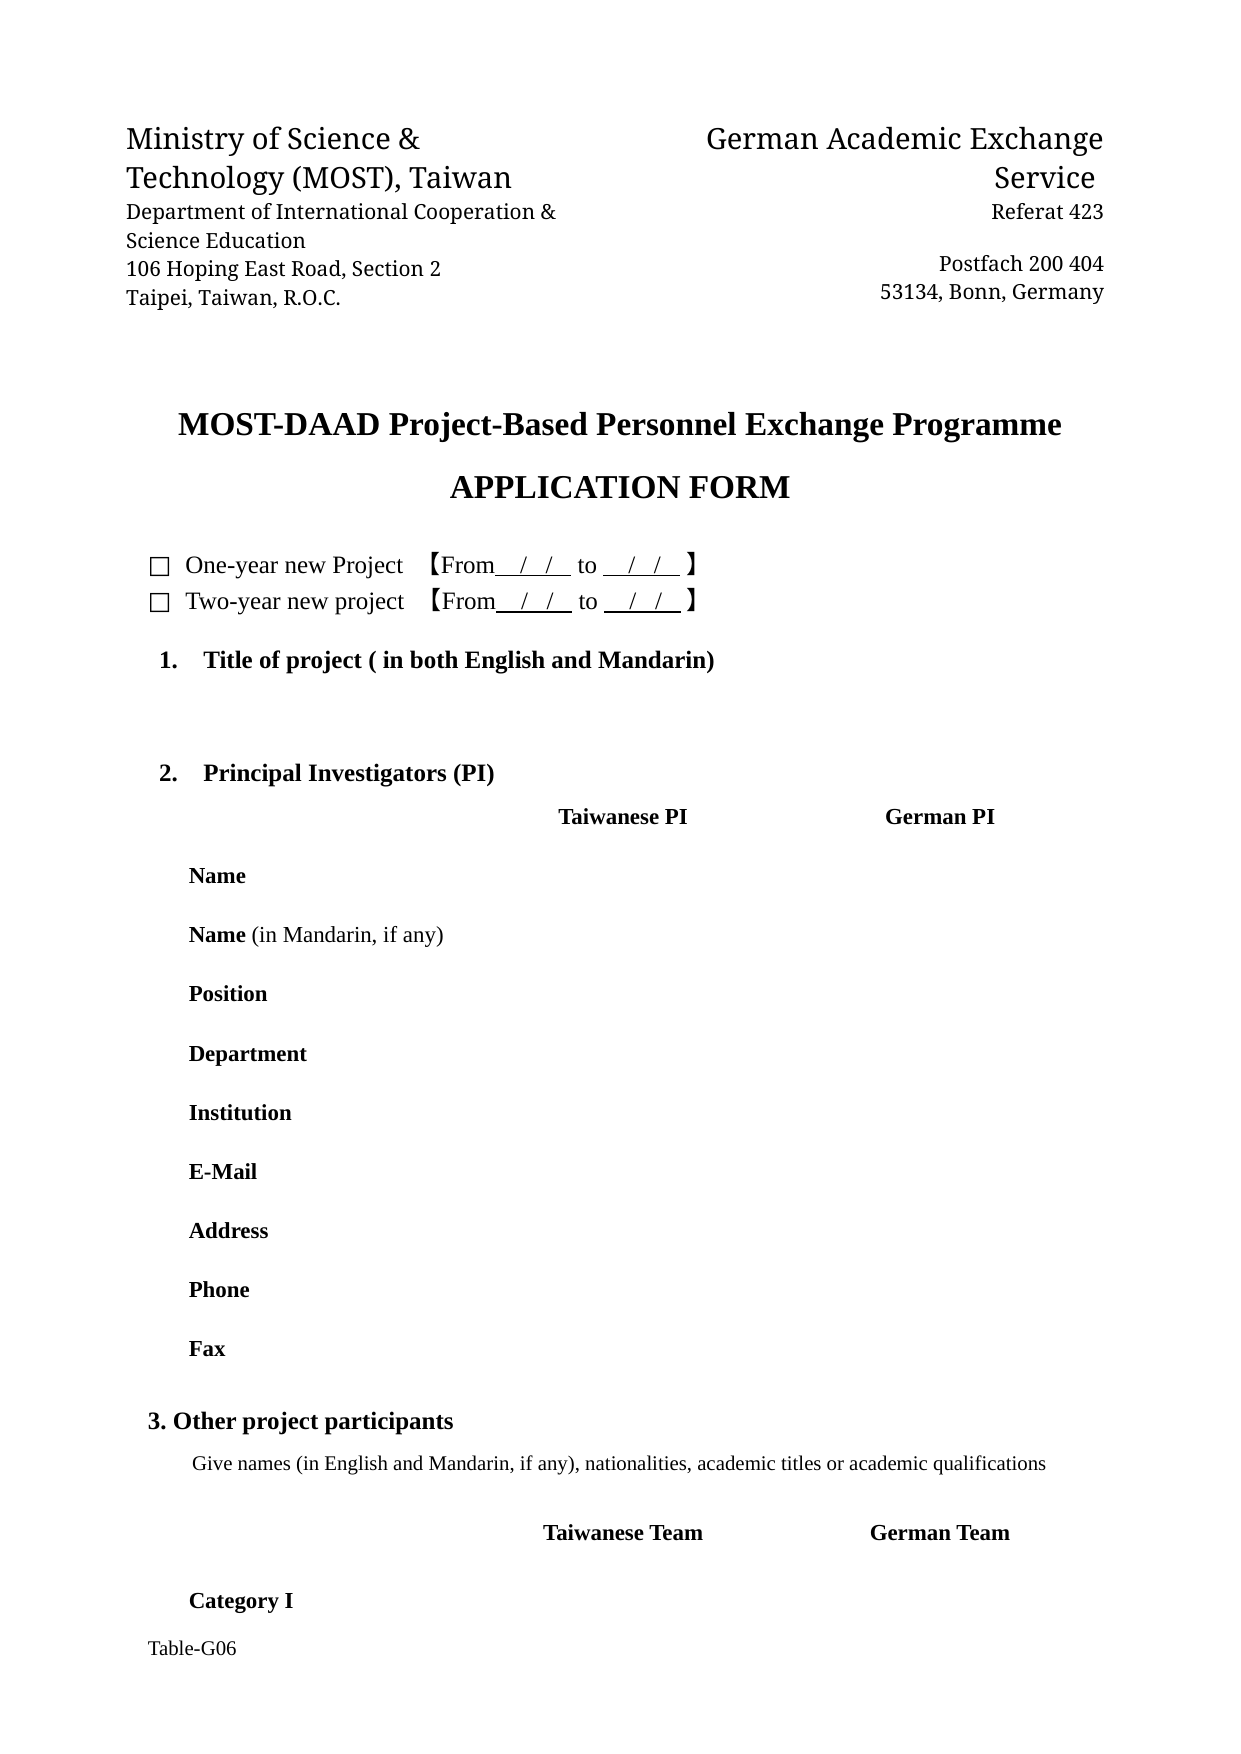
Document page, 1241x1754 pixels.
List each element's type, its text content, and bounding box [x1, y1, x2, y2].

table_cell Category I [148, 1561, 464, 1620]
text MOST-DAAD Project-Based Personnel Exchange Programme [148, 404, 1093, 443]
table_cell [781, 1141, 1098, 1200]
text APPLICATION FORM [148, 468, 1093, 506]
table_cell [465, 964, 781, 1023]
table_cell [781, 846, 1098, 905]
table_cell [465, 1141, 781, 1200]
table_cell [465, 1200, 781, 1259]
table_cell [781, 964, 1098, 1023]
table_cell Phone [148, 1260, 464, 1318]
table_cell [781, 905, 1098, 964]
table_cell [465, 1561, 781, 1620]
table_cell [781, 1561, 1098, 1620]
table_cell Name (in Mandarin, if any) [148, 905, 464, 964]
table_cell Taiwanese PI [465, 787, 781, 846]
table_cell Position [148, 964, 464, 1023]
table_header Ministry of Science & Technology (MOST), Taiwan Department of International Cooperation & Science Education 106 Hoping East Road, Section 2 Taipei, Taiwan, R.O.C. [115, 118, 590, 357]
table_cell German PI [781, 787, 1098, 846]
table_header German Academic Exchange Service Referat 423 Postfach 200 404 53134, Bonn, Germany [590, 118, 1115, 357]
table_header German Team [781, 1502, 1098, 1561]
table_cell [465, 1023, 781, 1082]
table_header 1. Title of project ( in both English and Mandarin) [148, 646, 1098, 758]
table_cell [781, 1082, 1098, 1141]
table_header [148, 1502, 464, 1561]
table_cell Department [148, 1023, 464, 1082]
table_cell Address [148, 1200, 464, 1259]
table_cell Fax [148, 1319, 464, 1378]
table_cell [781, 1200, 1098, 1259]
table_cell [465, 1319, 781, 1378]
table_cell E-Mail [148, 1141, 464, 1200]
table_cell [465, 1260, 781, 1318]
list One-year new Project 【From / / to / / 】 [148, 544, 1093, 581]
table_header Taiwanese Team [465, 1502, 781, 1561]
text 3. Other project participants [148, 1406, 1093, 1435]
table_cell [465, 905, 781, 964]
text Give names (in English and Mandarin, if any), nationalities, academic titles or academic qualifications [148, 1449, 1093, 1476]
table_cell [781, 1023, 1098, 1082]
table_cell 2. Principal Investigators (PI) [148, 758, 1098, 787]
table_cell [781, 1319, 1098, 1378]
table_cell Institution [148, 1082, 464, 1141]
table_cell [465, 846, 781, 905]
table_cell [465, 1082, 781, 1141]
table_cell Name [148, 846, 464, 905]
table_cell [148, 787, 464, 846]
list Two-year new project 【From / / to / / 】 [148, 581, 1093, 617]
table_cell [781, 1260, 1098, 1318]
